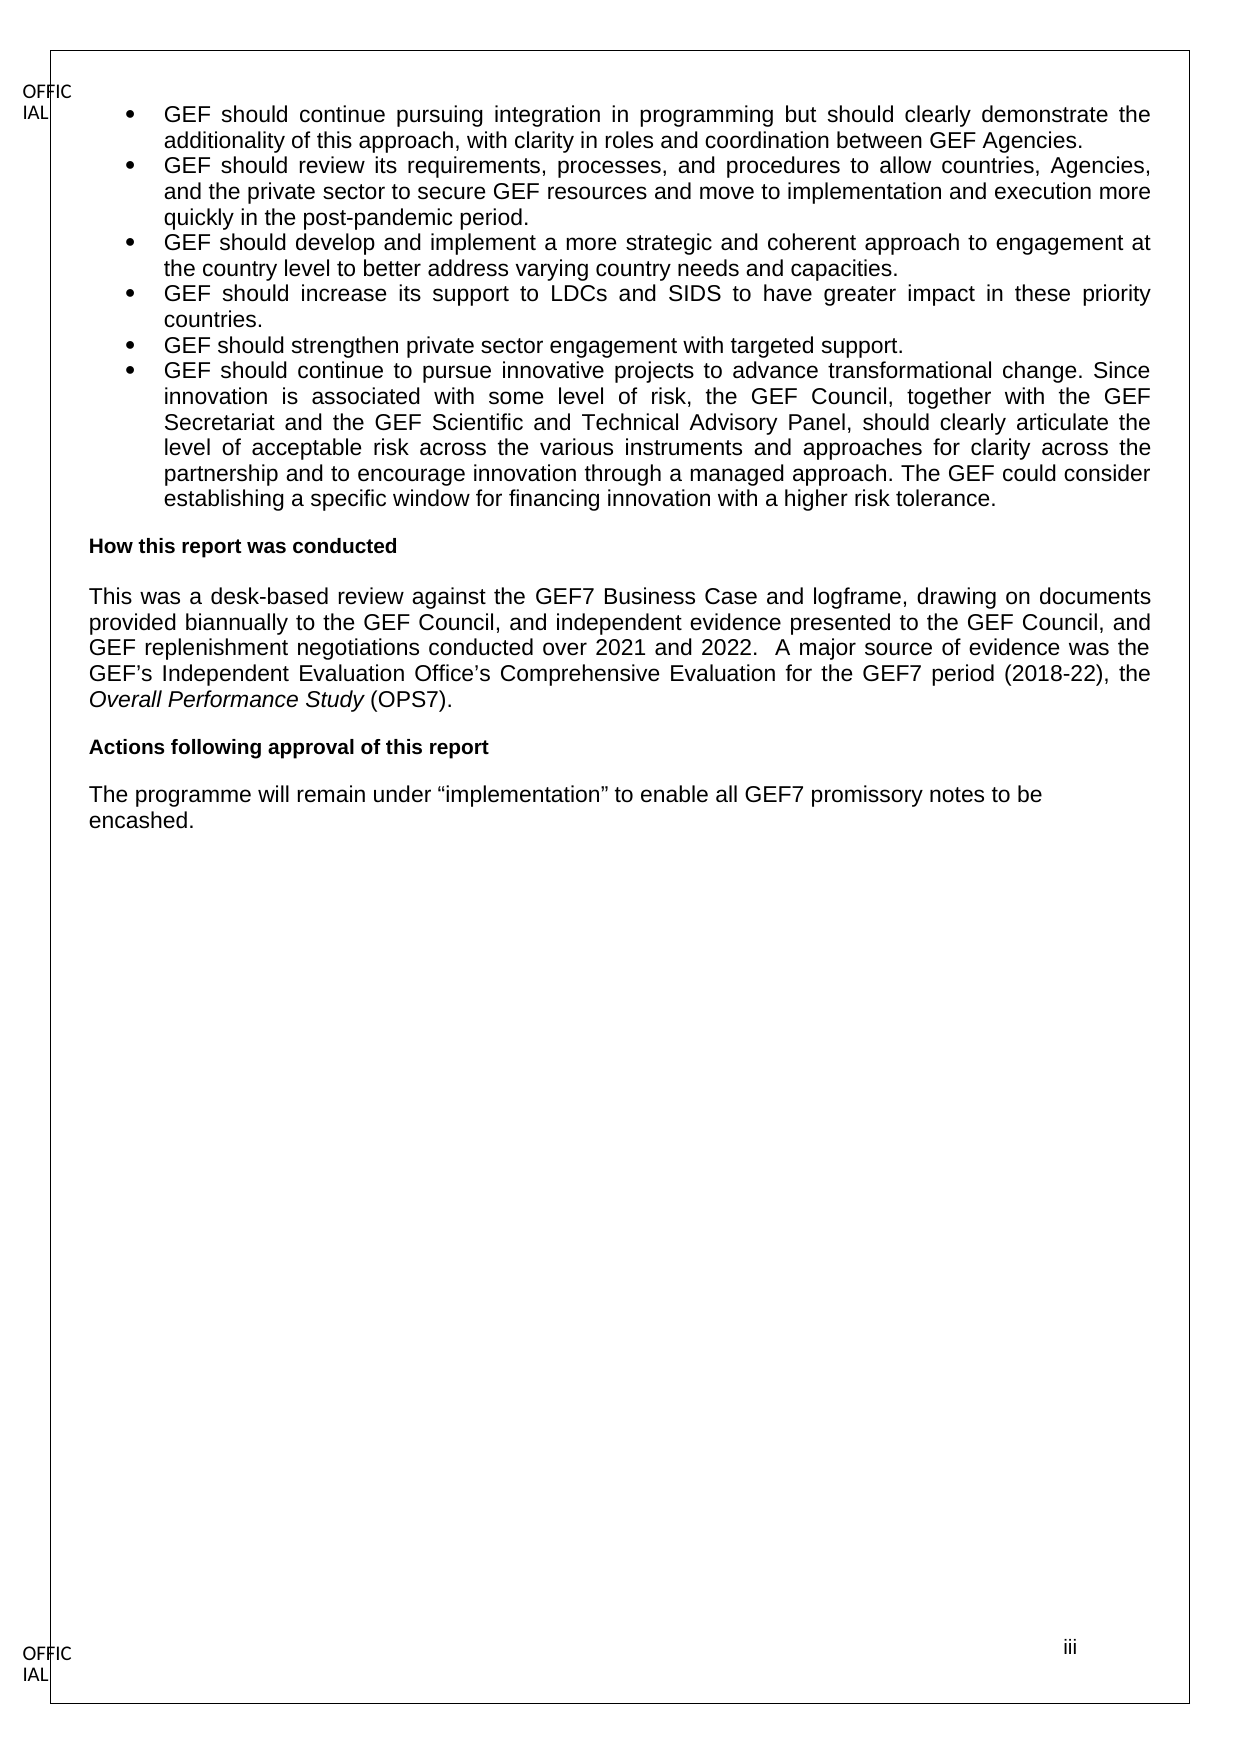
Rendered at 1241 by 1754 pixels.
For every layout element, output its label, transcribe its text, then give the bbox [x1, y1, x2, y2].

text Actions following approval of this report [89, 735, 1152, 758]
list GEF should continue to pursue innovative projects to advance transformational change. Since innovation is associated with some level of risk, the GEF Council, together with the GEF Secretariat and the GEF Scientific and Technical Advisory Panel, should clearly articulate the level of acceptable risk across the various instruments and approaches for clarity across the partnership and to encourage innovation through a managed approach. The GEF could consider establishing a specific window for financing innovation with a higher risk tolerance. [126, 358, 1152, 512]
list GEF should review its requirements, processes, and procedures to allow countries, Agencies, and the private sector to secure GEF resources and move to implementation and execution more quickly in the post-pandemic period. [126, 153, 1152, 230]
text The programme will remain under “implementation” to enable all GEF7 promissory notes to be encashed. [89, 782, 1152, 833]
list GEF should continue pursuing integration in programming but should clearly demonstrate the additionality of this approach, with clarity in roles and coordination between GEF Agencies. [126, 102, 1152, 153]
text How this report was conducted [89, 535, 1152, 558]
list GEF should increase its support to LDCs and SIDS to have greater impact in these priority countries. [126, 281, 1152, 332]
list GEF should develop and implement a more strategic and coherent approach to engagement at the country level to better address varying country needs and capacities. [126, 230, 1152, 281]
list GEF should strengthen private sector engagement with targeted support. [126, 332, 1152, 358]
text This was a desk-based review against the GEF7 Business Case and logframe, drawing on documents provided biannually to the GEF Council, and independent evidence presented to the GEF Council, and GEF replenishment negotiations conducted over 2021 and 2022. A major source of evidence was the GEF’s Independent Evaluation Office’s Comprehensive Evaluation for the GEF7 period (2018-22), the Overall Performance Study (OPS7). [89, 584, 1152, 712]
